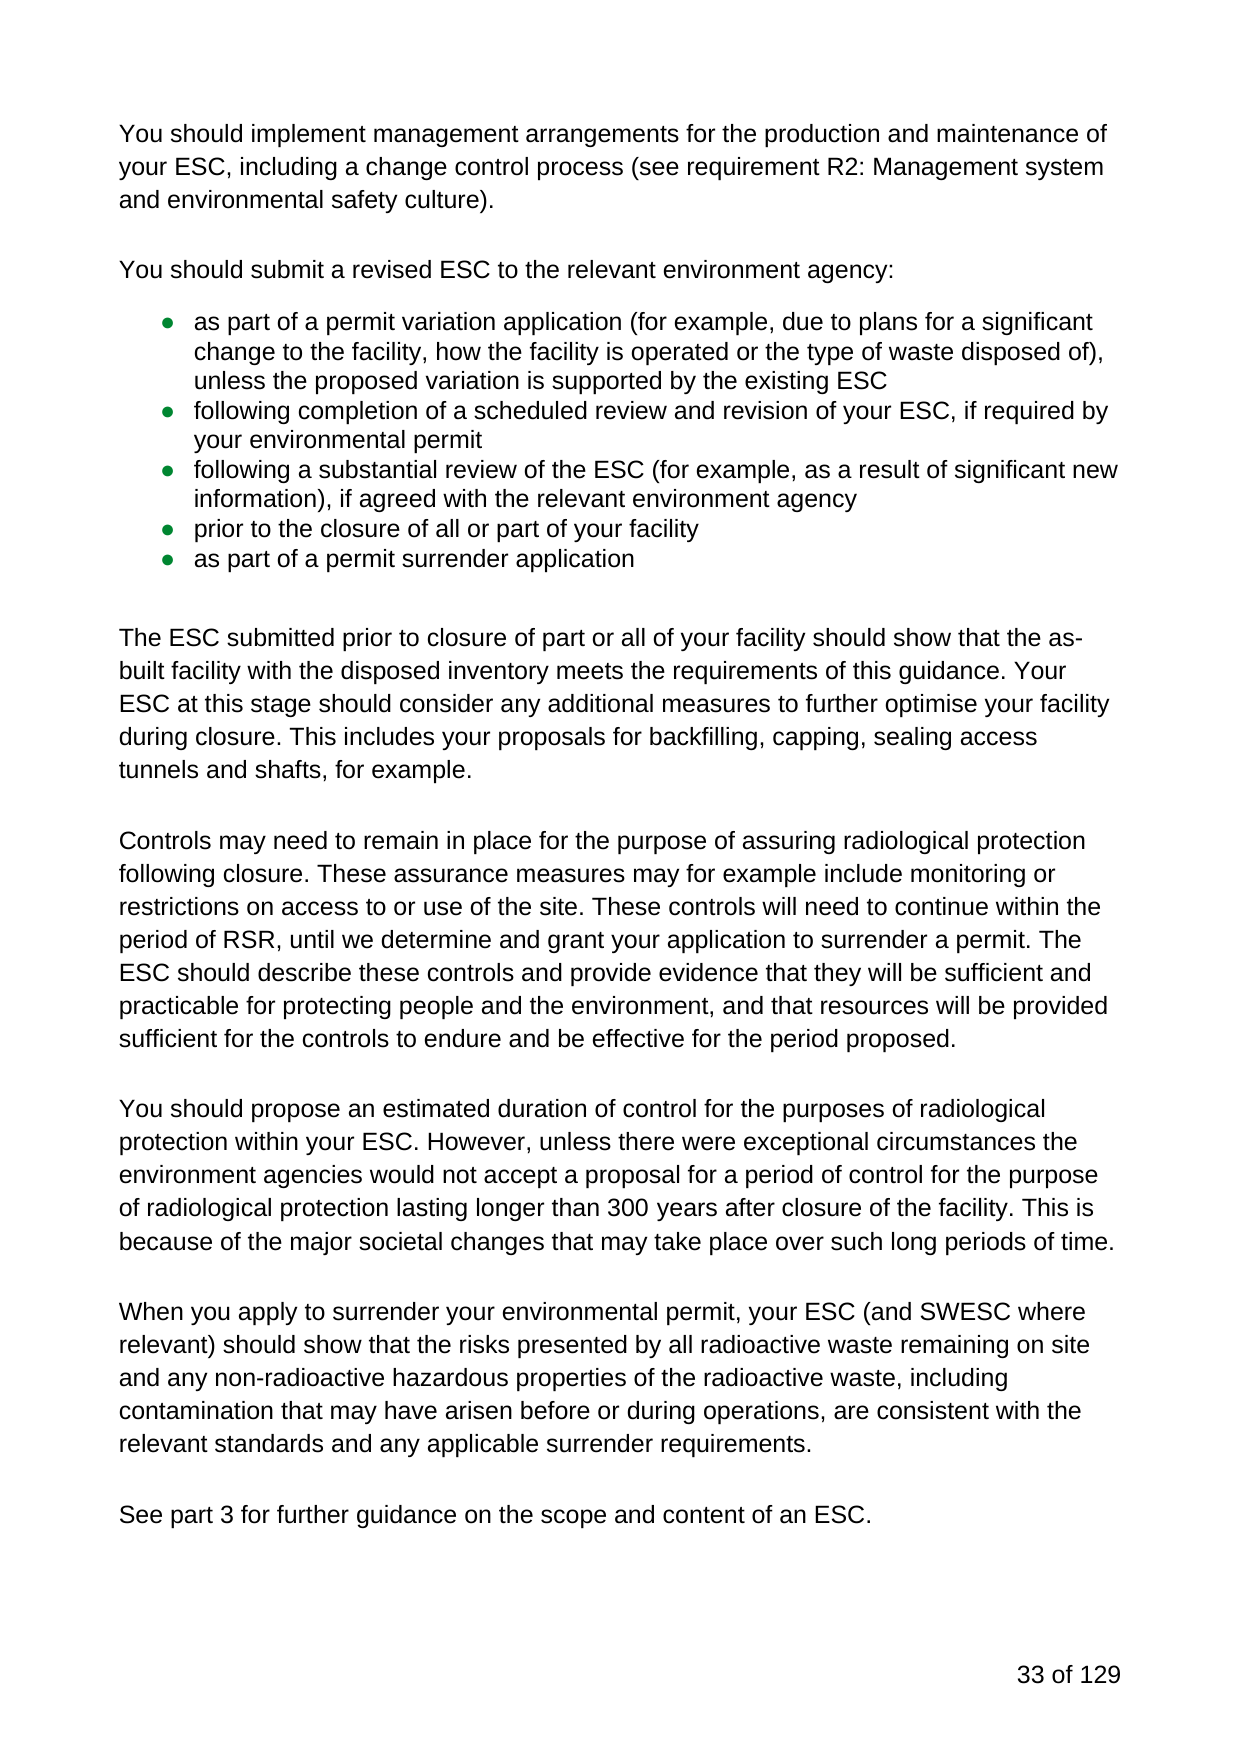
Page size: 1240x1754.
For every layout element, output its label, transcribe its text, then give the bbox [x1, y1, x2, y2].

text See part 3 for further guidance on the scope and content of an ESC. [118, 1499, 1121, 1528]
text You should propose an estimated duration of control for the purposes of radiological protection within your ESC. However, unless there were exceptional circumstances the environment agencies would not accept a proposal for a period of control for the purpose of radiological protection lasting longer than 300 years after closure of the facility. This is because of the major societal changes that may take place over such long periods of time. [118, 1094, 1121, 1255]
text You should implement management arrangements for the production and maintenance of your ESC, including a change control process (see requirement R2: Management system and environmental safety culture). [118, 118, 1121, 213]
list prior to the closure of all or part of your facility [160, 514, 1121, 543]
list as part of a permit surrender application [160, 543, 1121, 572]
text Controls may need to remain in place for the purpose of assuring radiological protection following closure. These assurance measures may for example include monitoring or restrictions on access to or use of the site. These controls will need to continue within the period of RSR, until we determine and grant your application to surrender a permit. The ESC should describe these controls and provide evidence that they will be sufficient and practicable for protecting people and the environment, and that resources will be provided sufficient for the controls to endure and be effective for the period proposed. [118, 826, 1121, 1053]
list as part of a permit variation application (for example, due to plans for a significant change to the facility, how the facility is operated or the type of waste disposed of), unless the proposed variation is supported by the existing ESC [160, 307, 1121, 395]
text When you apply to surrender your environmental permit, your ESC (and SWESC where relevant) should show that the risks presented by all radioactive waste remaining on site and any non-radioactive hazardous properties of the radioactive waste, including contamination that may have arisen before or during operations, are consistent with the relevant standards and any applicable surrender requirements. [118, 1297, 1121, 1458]
text The ESC submitted prior to closure of part or all of your facility should show that the as-built facility with the disposed inventory meets the requirements of this guidance. Your ESC at this stage should consider any additional measures to further optimise your facility during closure. This includes your proposals for backfilling, capping, sealing access tunnels and shafts, for example. [118, 623, 1121, 784]
list following completion of a scheduled review and revision of your ESC, if required by your environmental permit [160, 396, 1121, 454]
list following a substantial review of the ESC (for example, as a result of significant new information), if agreed with the relevant environment agency [160, 455, 1121, 513]
text You should submit a revised ESC to the relevant environment agency: [118, 255, 1121, 284]
